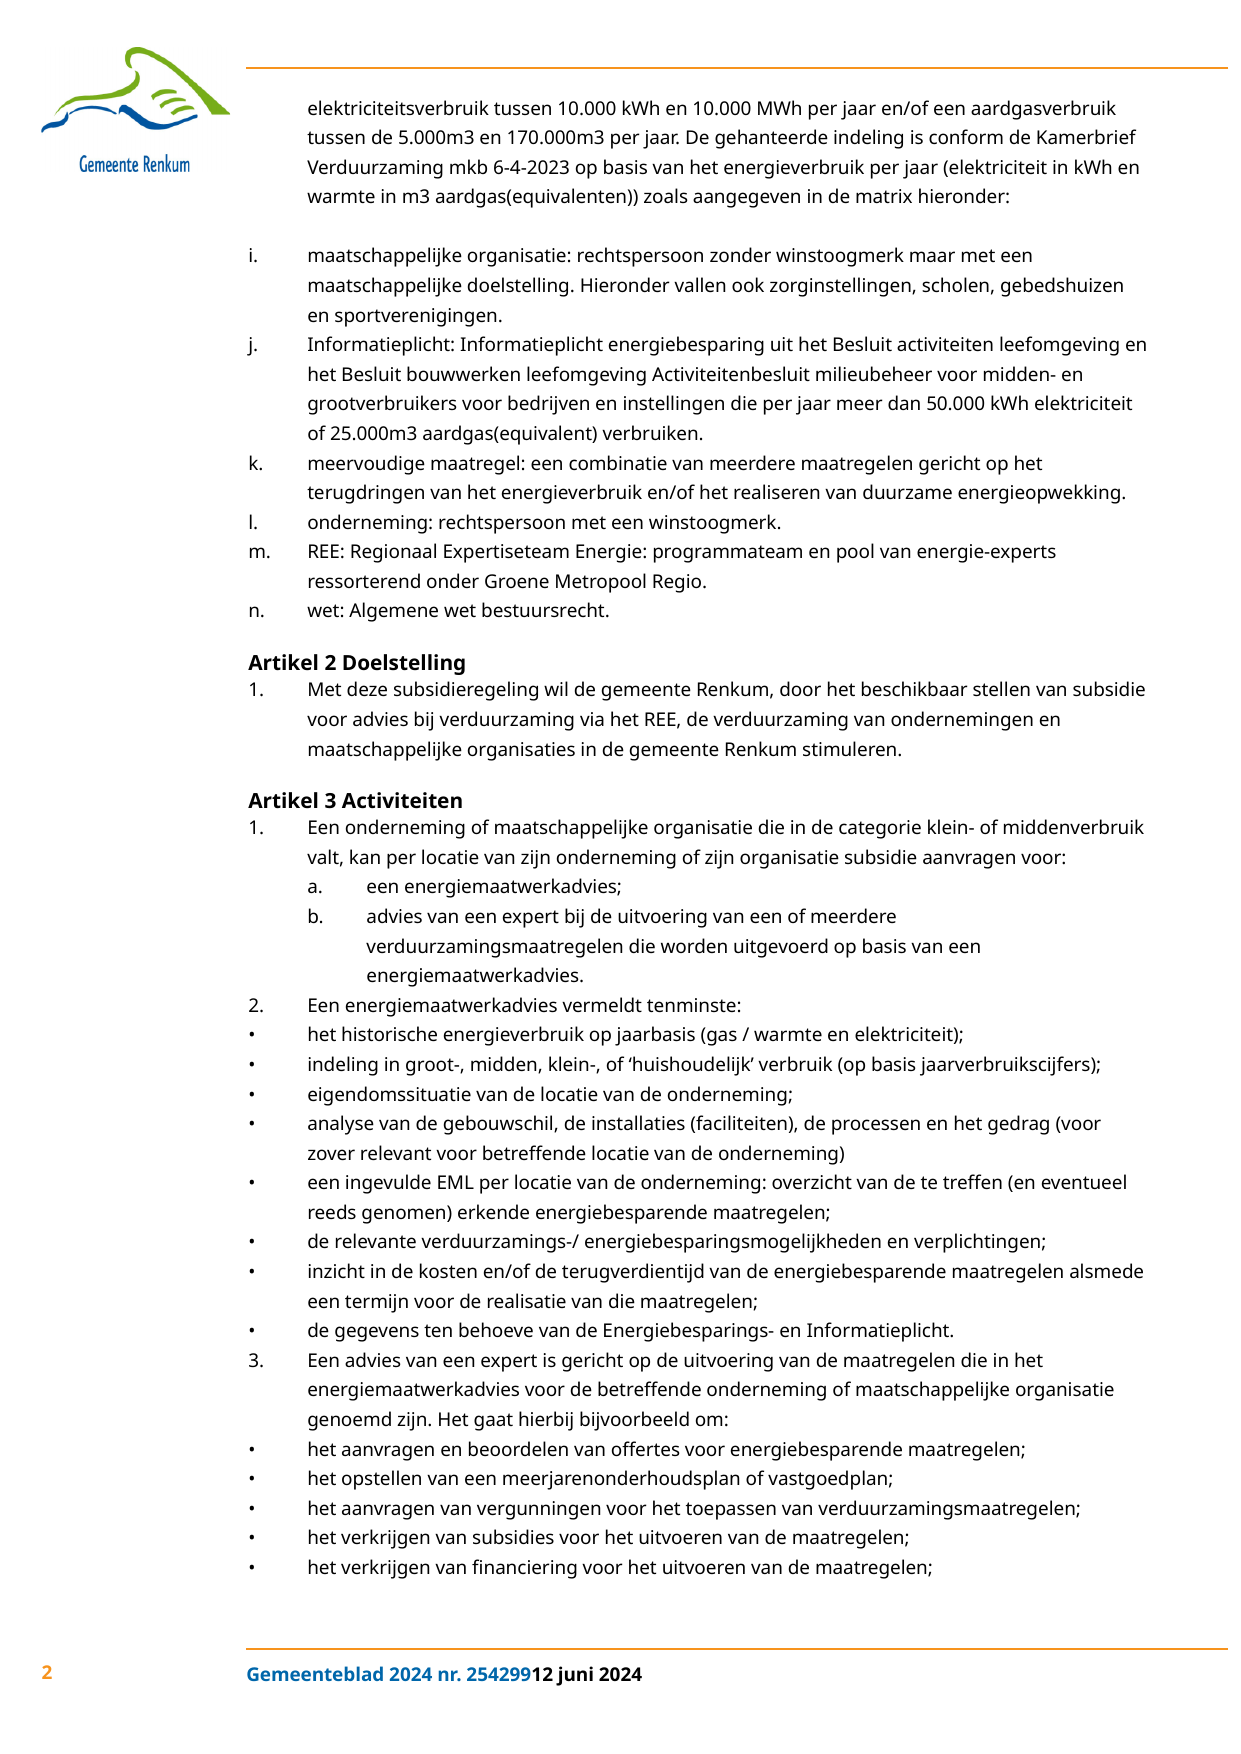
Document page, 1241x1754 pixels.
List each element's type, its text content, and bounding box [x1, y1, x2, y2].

list eigendomssituatie van de locatie van de onderneming; [248, 1081, 1152, 1107]
list het historische energieverbruik op jaarbasis (gas / warmte en elektriciteit); [248, 1022, 1152, 1047]
list elektriciteitsverbruik tussen 10.000 kWh en 10.000 MWh per jaar en/of een aardgasverbruik tussen de 5.000m3 en 170.000m3 per jaar. De gehanteerde indeling is conform de Kamerbrief Verduurzaming mkb 6-4-2023 op basis van het energieverbruik per jaar (elektriciteit in kWh en warmte in m3 aardgas(equivalenten)) zoals aangegeven in de matrix hieronder: [248, 95, 1152, 209]
list advies van een expert bij de uitvoering van een of meerdere verduurzamingsmaatregelen die worden uitgevoerd op basis van een energiemaatwerkadvies. [307, 903, 1152, 988]
list Een energiemaatwerkadvies vermeldt tenminste: [248, 992, 1152, 1018]
list de gegevens ten behoeve van de Energiebesparings- en Informatieplicht. [248, 1317, 1152, 1343]
list onderneming: rechtspersoon met een winstoogmerk. [248, 509, 1152, 535]
list analyse van de gebouwschil, de installaties (faciliteiten), de processen en het gedrag (voor zover relevant voor betreffende locatie van de onderneming) [248, 1110, 1152, 1166]
list meervoudige maatregel: een combinatie van meerdere maatregelen gericht op het terugdringen van het energieverbruik en/of het realiseren van duurzame energieopwekking. [248, 450, 1152, 505]
list een energiemaatwerkadvies; [307, 874, 1152, 899]
list Informatieplicht: Informatieplicht energiebesparing uit het Besluit activiteiten leefomgeving en het Besluit bouwwerken leefomgeving Activiteitenbesluit milieubeheer voor midden- en grootverbruikers voor bedrijven en instellingen die per jaar meer dan 50.000 kWh elektriciteit of 25.000m3 aardgas(equivalent) verbruiken. [248, 331, 1152, 446]
list wet: Algemene wet bestuursrecht. [248, 598, 1152, 623]
text Artikel 2 Doelstelling [248, 648, 1152, 677]
list het aanvragen en beoordelen van offertes voor energiebesparende maatregelen; [248, 1436, 1152, 1462]
list Met deze subsidieregeling wil de gemeente Renkum, door het beschikbaar stellen van subsidie voor advies bij verduurzaming via het REE, de verduurzaming van ondernemingen en maatschappelijke organisaties in de gemeente Renkum stimuleren. [248, 677, 1152, 761]
list de relevante verduurzamings-/ energiebesparingsmogelijkheden en verplichtingen; [248, 1229, 1152, 1254]
list het aanvragen van vergunningen voor het toepassen van verduurzamingsmaatregelen; [248, 1495, 1152, 1521]
list het verkrijgen van financiering voor het uitvoeren van de maatregelen; [248, 1554, 1152, 1580]
list maatschappelijke organisatie: rechtspersoon zonder winstoogmerk maar met een maatschappelijke doelstelling. Hieronder vallen ook zorginstellingen, scholen, gebedshuizen en sportverenigingen. [248, 243, 1152, 328]
list inzicht in de kosten en/of de terugverdientijd van de energiebesparende maatregelen alsmede een termijn voor de realisatie van die maatregelen; [248, 1258, 1152, 1314]
list REE: Regionaal Expertiseteam Energie: programmateam en pool van energie-experts ressorterend onder Groene Metropool Regio. [248, 538, 1152, 594]
list een ingevulde EML per locatie van de onderneming: overzicht van de te treffen (en eventueel reeds genomen) erkende energiebesparende maatregelen; [248, 1169, 1152, 1225]
list indeling in groot-, midden, klein-, of ‘huishoudelijk’ verbruik (op basis jaarverbruikscijfers); [248, 1051, 1152, 1077]
list Een advies van een expert is gericht op de uitvoering van de maatregelen die in het energiemaatwerkadvies voor de betreffende onderneming of maatschappelijke organisatie genoemd zijn. Het gaat hierbij bijvoorbeeld om: [248, 1347, 1152, 1432]
picture [41, 47, 231, 172]
list Een onderneming of maatschappelijke organisatie die in de categorie klein- of middenverbruik valt, kan per locatie van zijn onderneming of zijn organisatie subsidie aanvragen voor: [248, 814, 1152, 870]
text Artikel 3 Activiteiten [248, 786, 1152, 814]
list het opstellen van een meerjarenonderhoudsplan of vastgoedplan; [248, 1465, 1152, 1491]
list het verkrijgen van subsidies voor het uitvoeren van de maatregelen; [248, 1524, 1152, 1550]
